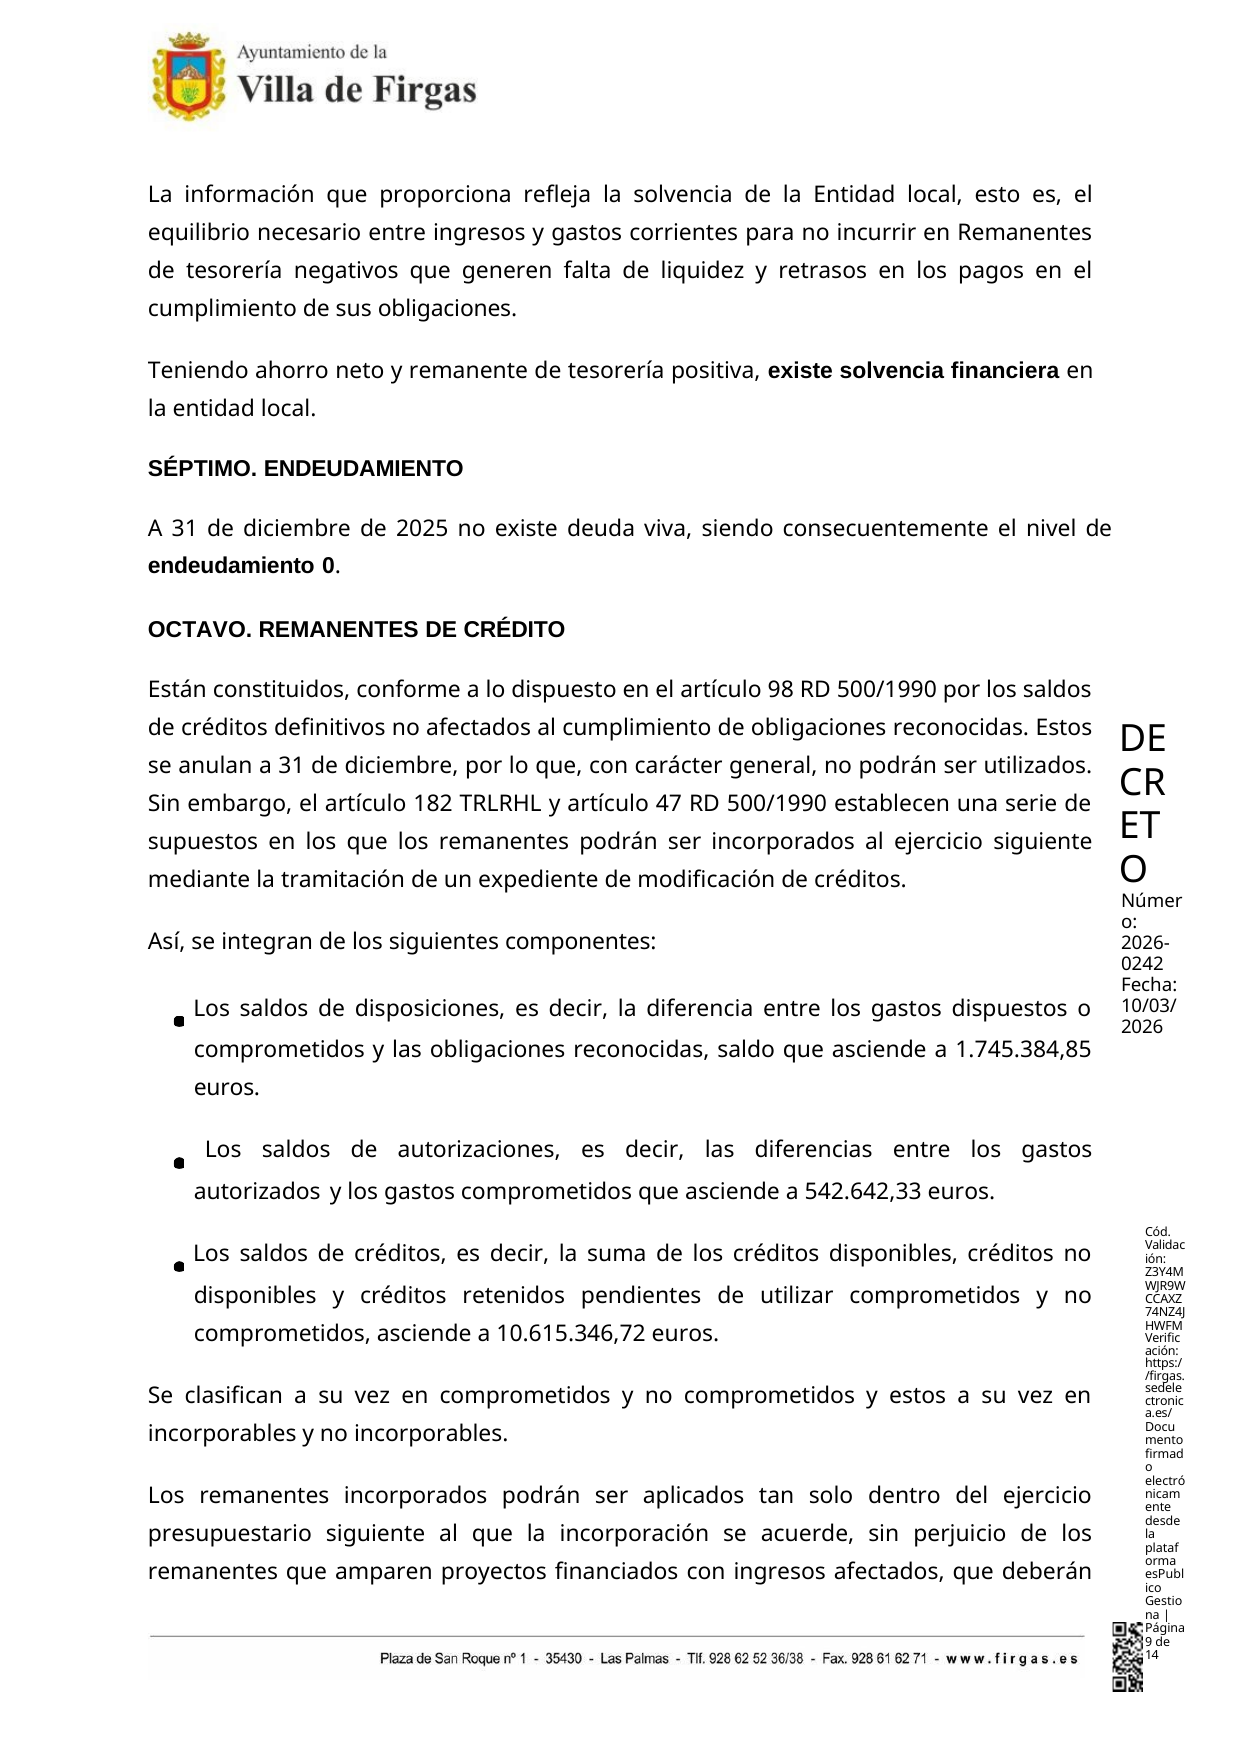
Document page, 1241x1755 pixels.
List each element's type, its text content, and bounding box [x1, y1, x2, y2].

text Teniendo ahorro neto y remanente de tesorería positiva, existe solvencia financiera en la entidad local. [148, 354, 1093, 424]
subtitle OCTAVO. REMANENTES DE CRÉDITO [148, 616, 1182, 643]
text Número: 2026-0242 Fecha: 10/03/2026 [1121, 891, 1185, 1037]
text Los saldos de autorizaciones, es decir, las diferencias entre los gastos autorizados y los gastos comprometidos que asciende a 542.642,33 euros. [174, 1133, 1093, 1206]
text [1143, 1224, 1186, 1754]
text DECRETO [1119, 717, 1185, 891]
text A 31 de diciembre de 2025 no existe deuda viva, siendo consecuentemente el nivel de [148, 512, 1182, 543]
text [1117, 714, 1185, 1062]
text La información que proporciona refleja la solvencia de la Entidad local, esto es, el equilibrio necesario entre ingresos y gastos corrientes para no incurrir en Remanentes de tesorería negativos que generen falta de liquidez y retrasos en los pagos en el cumplimiento de sus obligaciones. [148, 178, 1093, 323]
text Están constituidos, conforme a lo dispuesto en el artículo 98 RD 500/1990 por los saldos de créditos definitivos no afectados al cumplimiento de obligaciones reconocidas. Estos se anulan a 31 de diciembre, por lo que, con carácter general, no podrán ser utilizados. Sin embargo, el artículo 182 TRLRHL y artículo 47 RD 500/1990 establecen una serie de supuestos en los que los remanentes podrán ser incorporados al ejercicio siguiente mediante la tramitación de un expediente de modificación de créditos. [148, 673, 1093, 894]
text Los saldos de créditos, es decir, la suma de los créditos disponibles, créditos no disponibles y créditos retenidos pendientes de utilizar comprometidos y no comprometidos, asciende a 10.615.346,72 euros. [174, 1237, 1093, 1348]
text Cód. Validación: Z3Y4MWJR9WCCAXZ74NZ4JHWFM [1145, 1225, 1186, 1333]
text Los remanentes incorporados podrán ser aplicados tan solo dentro del ejercicio presupuestario siguiente al que la incorporación se acuerde, sin perjuicio de los remanentes que amparen proyectos financiados con ingresos afectados, que deberán [148, 1479, 1093, 1586]
text Los saldos de disposiciones, es decir, la diferencia entre los gastos dispuestos o comprometidos y las obligaciones reconocidas, saldo que asciende a 1.745.384,85 euros. [174, 991, 1093, 1102]
text Verificación: https://firgas.sedelectronica.es/ [1145, 1333, 1186, 1420]
text endeudamiento 0. [148, 549, 1182, 580]
text Así, se integran de los siguientes componentes: [148, 924, 1117, 956]
text Se clasifican a su vez en comprometidos y no comprometidos y estos a su vez en incorporables y no incorporables. [148, 1379, 1093, 1448]
subtitle SÉPTIMO. ENDEUDAMIENTO [148, 455, 1182, 481]
text Documento firmado electrónicamente desde la plataforma esPublico Gestiona | Página 9 de 14 [1145, 1420, 1186, 1662]
